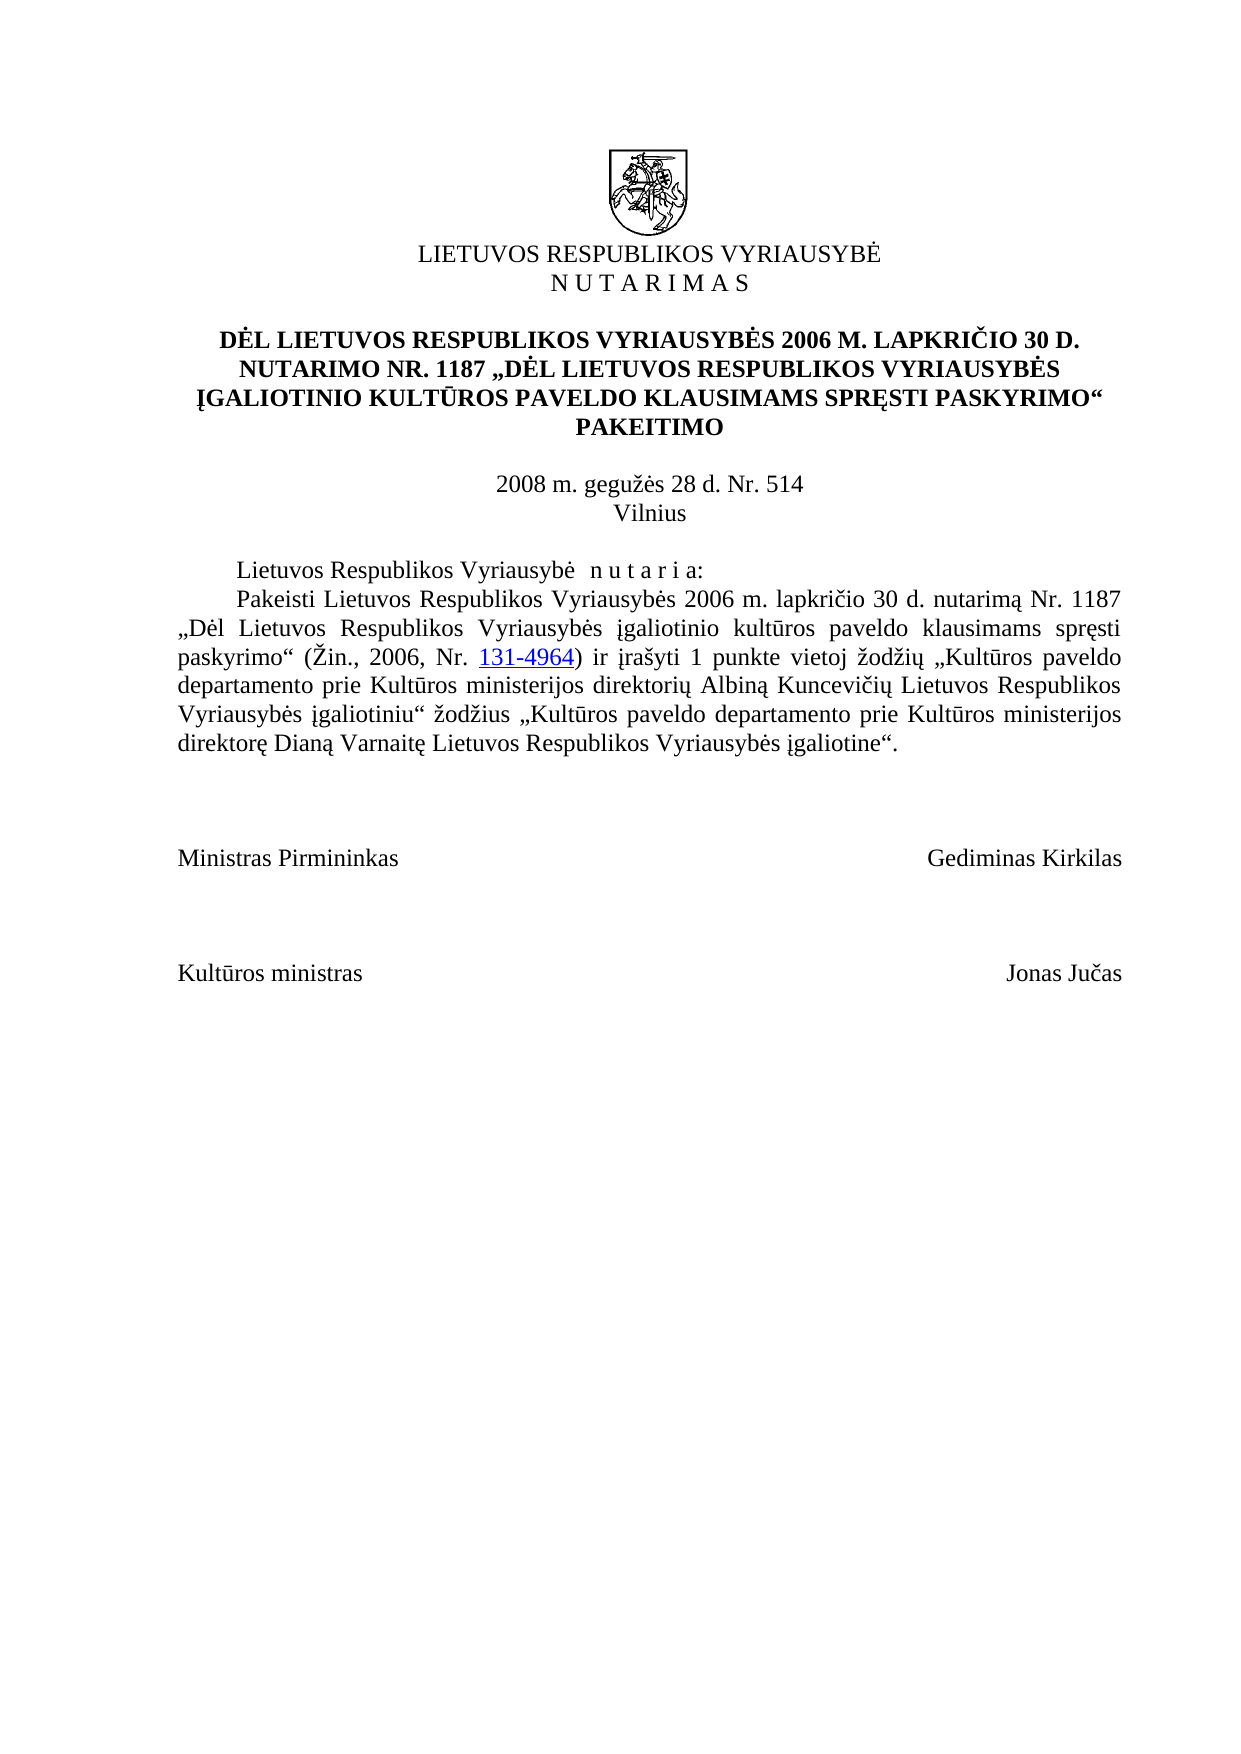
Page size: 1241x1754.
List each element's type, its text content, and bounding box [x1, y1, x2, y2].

text Lietuvos Respublikos Vyriausybė [177, 239, 1122, 268]
text 2008 m. gegužės 28 d. Nr. 514 [177, 469, 1122, 498]
text Pakeisti Lietuvos Respublikos Vyriausybės 2006 m. lapkričio 30 d. nutarimą Nr. 1187 „Dėl Lietuvos Respublikos Vyriausybės įgaliotinio kultūros paveldo klausimams spręsti paskyrimo“ (Žin., 2006, Nr. 131-4964) ir įrašyti 1 punkte vietoj žodžių „Kultūros paveldo departamento prie Kultūros ministerijos direktorių Albiną Kuncevičių Lietuvos Respublikos Vyriausybės įgaliotiniu“ žodžius „Kultūros paveldo departamento prie Kultūros ministerijos direktorę Dianą Varnaitę Lietuvos Respublikos Vyriausybės įgaliotine“. [177, 584, 1122, 757]
text Kultūros ministras Jonas Jučas [177, 958, 1122, 987]
text Ministras Pirmininkas Gediminas Kirkilas [177, 843, 1122, 872]
text DĖL LIETUVOS RESPUBLIKOS VYRIAUSYBĖS 2006 M. LAPKRIČIO 30 D. NUTARIMO NR. 1187 „DĖL LIETUVOS RESPUBLIKOS VYRIAUSYBĖS ĮGALIOTINIO KULTŪROS PAVELDO KLAUSIMAMS SPRĘSTI PASKYRIMO“ PAKEITIMO [177, 325, 1122, 440]
text NUTARIMAS [177, 268, 1122, 297]
text Vilnius [177, 498, 1122, 527]
text Lietuvos Respublikos Vyriausybė nutaria: [177, 555, 1122, 584]
